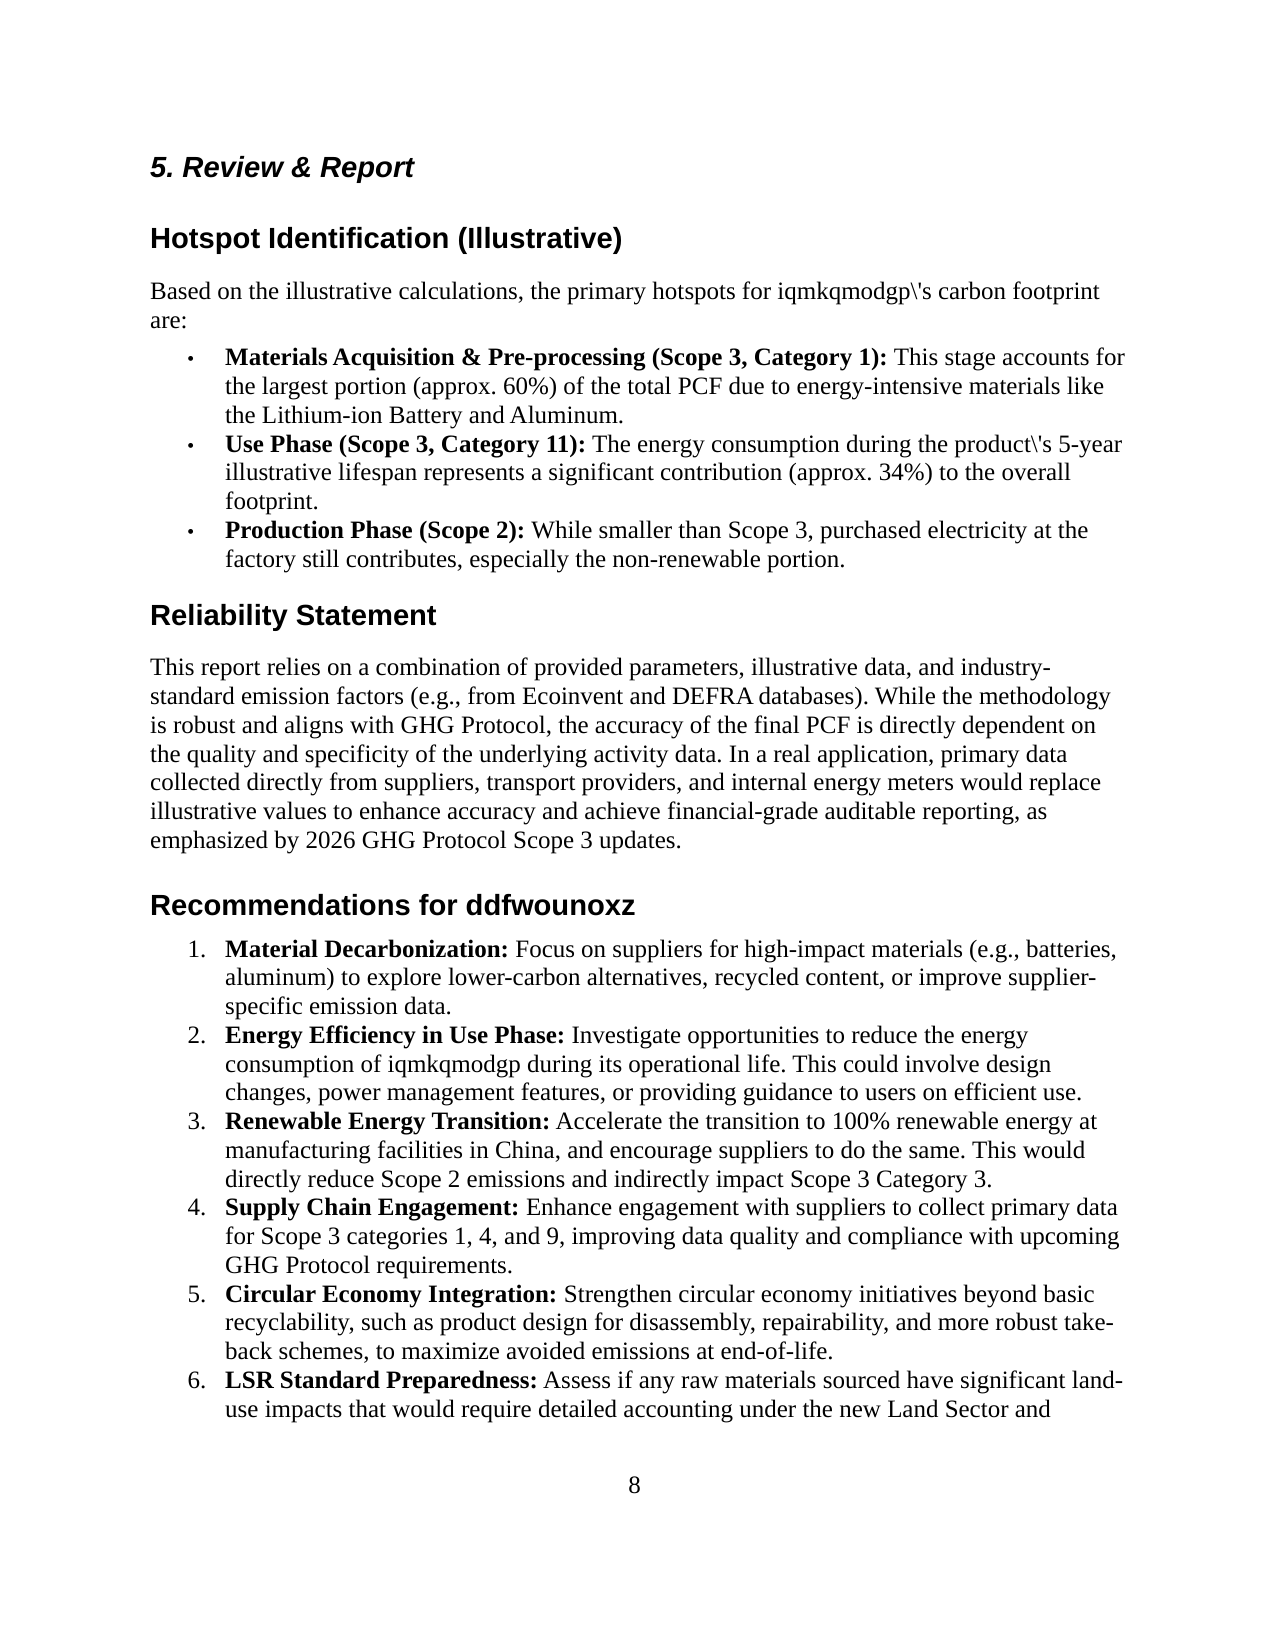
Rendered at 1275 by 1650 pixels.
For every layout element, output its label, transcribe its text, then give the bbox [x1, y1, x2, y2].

list Supply Chain Engagement: Enhance engagement with suppliers to collect primary data for Scope 3 categories 1, 4, and 9, improving data quality and compliance with upcoming GHG Protocol requirements. [187, 1192, 1125, 1279]
subtitle 5. Review & Report [150, 150, 1125, 183]
list Materials Acquisition & Pre-processing (Scope 3, Category 1): This stage accounts for the largest portion (approx. 60%) of the total PCF due to energy-intensive materials like the Lithium-ion Battery and Aluminum. [187, 342, 1125, 429]
list Production Phase (Scope 2): While smaller than Scope 3, purchased electricity at the factory still contributes, especially the non-renewable portion. [187, 515, 1125, 572]
list Use Phase (Scope 3, Category 11): The energy consumption during the product\'s 5-year illustrative lifespan represents a significant contribution (approx. 34%) to the overall footprint. [187, 429, 1125, 515]
list Material Decarbonization: Focus on suppliers for high-impact materials (e.g., batteries, aluminum) to explore lower-carbon alternatives, recycled content, or improve supplier-specific emission data. [187, 934, 1125, 1020]
list LSR Standard Preparedness: Assess if any raw materials sourced have significant land-use impacts that would require detailed accounting under the new Land Sector and [187, 1365, 1125, 1422]
subtitle Recommendations for ddfwounoxz [150, 888, 1125, 921]
text Based on the illustrative calculations, the primary hotspots for iqmkqmodgp\'s carbon footprint are: [150, 276, 1125, 333]
list Energy Efficiency in Use Phase: Investigate opportunities to reduce the energy consumption of iqmkqmodgp during its operational life. This could involve design changes, power management features, or providing guidance to users on efficient use. [187, 1020, 1125, 1106]
list Circular Economy Integration: Strengthen circular economy initiatives beyond basic recyclability, such as product design for disassembly, repairability, and more robust take-back schemes, to maximize avoided emissions at end-of-life. [187, 1279, 1125, 1365]
list Renewable Energy Transition: Accelerate the transition to 100% renewable energy at manufacturing facilities in China, and encourage suppliers to do the same. This would directly reduce Scope 2 emissions and indirectly impact Scope 3 Category 3. [187, 1106, 1125, 1192]
subtitle Reliability Statement [150, 597, 1125, 631]
subtitle Hotspot Identification (Illustrative) [150, 221, 1125, 254]
text This report relies on a combination of provided parameters, illustrative data, and industry-standard emission factors (e.g., from Ecoinvent and DEFRA databases). While the methodology is robust and aligns with GHG Protocol, the accuracy of the final PCF is directly dependent on the quality and specificity of the underlying activity data. In a real application, primary data collected directly from suppliers, transport providers, and internal energy meters would replace illustrative values to enhance accuracy and achieve financial-grade auditable reporting, as emphasized by 2026 GHG Protocol Scope 3 updates. [150, 652, 1125, 854]
